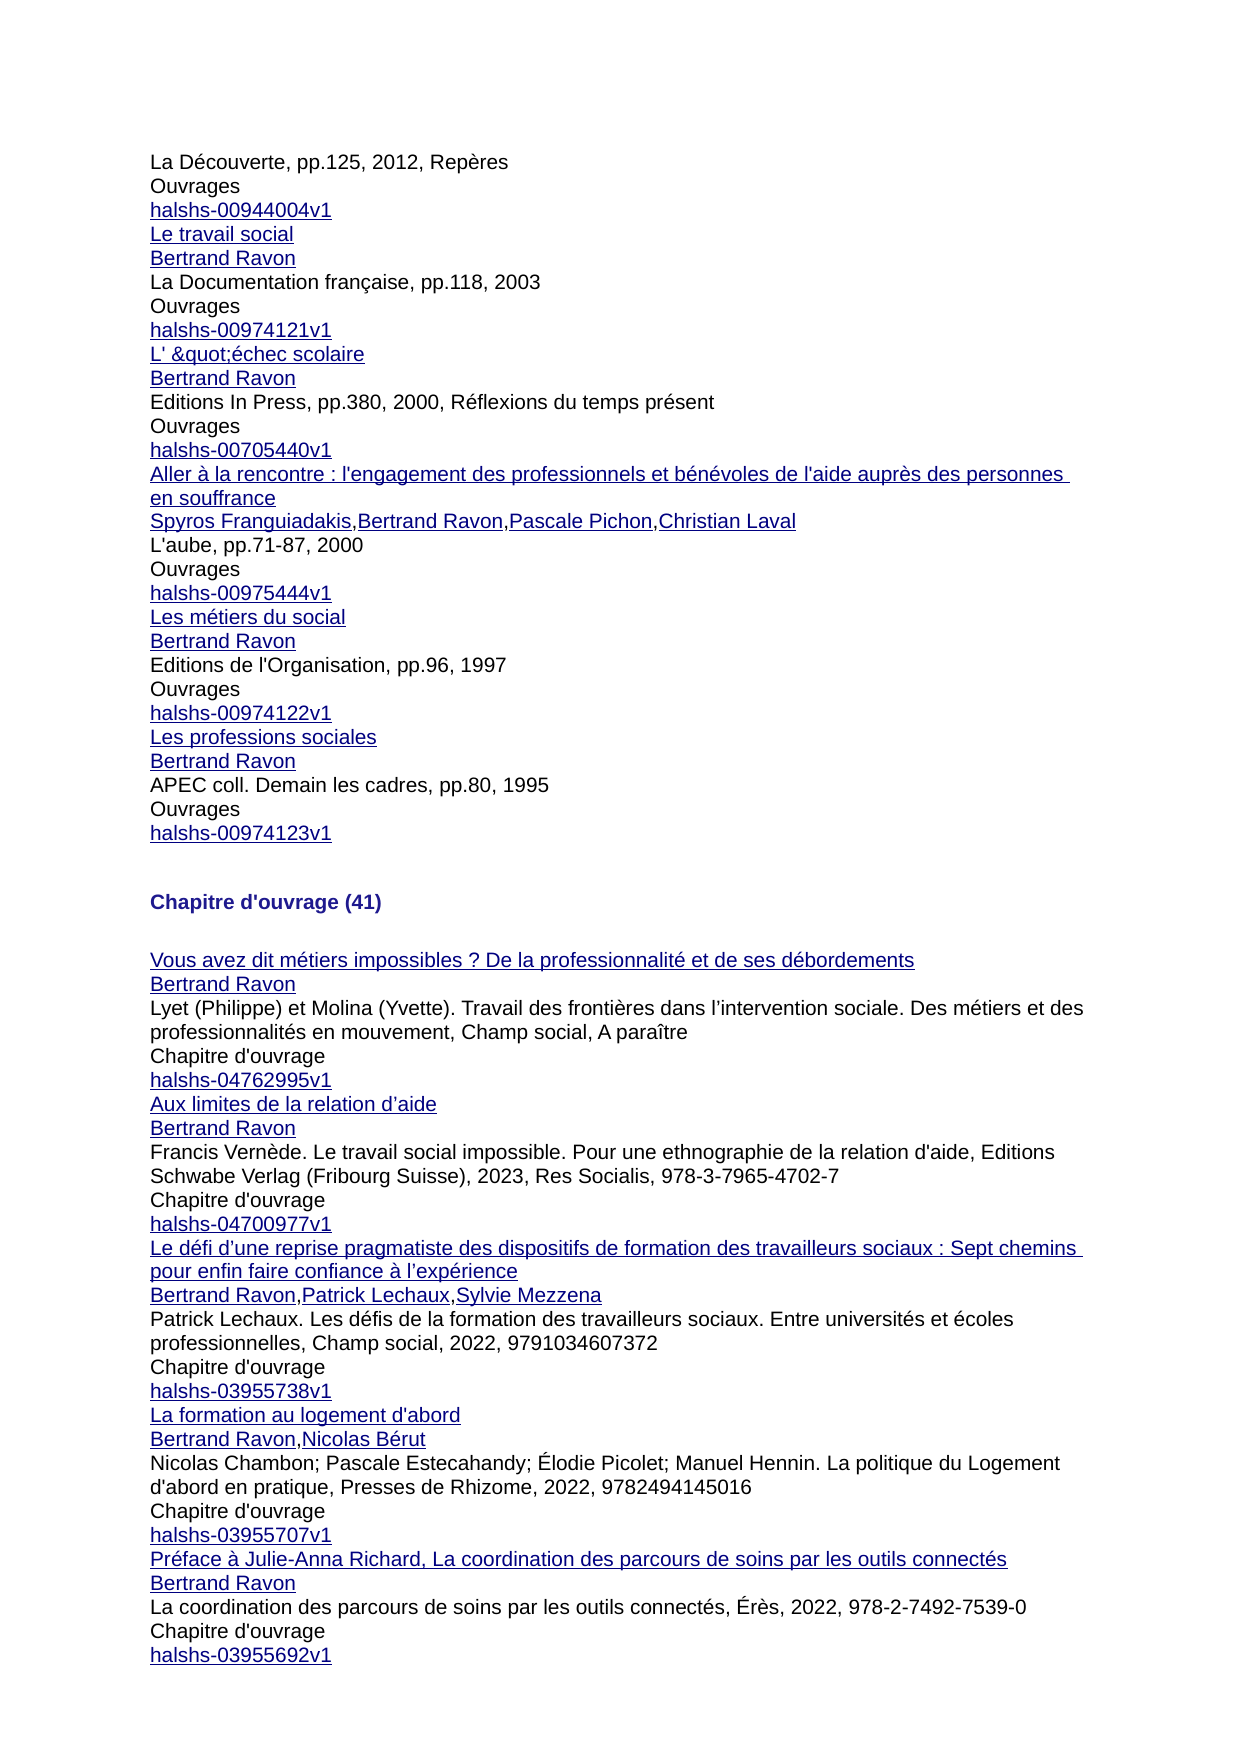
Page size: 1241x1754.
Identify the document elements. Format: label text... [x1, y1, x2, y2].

table_cell Les métiers du social Bertrand Ravon Editions de l'Organisation, pp.96, 1997 Ouvrages halshs-00974122v1 [150, 605, 1090, 725]
table_cell Le travail social Bertrand Ravon La Documentation française, pp.118, 2003 Ouvrages halshs-00974121v1 [150, 222, 1090, 342]
table_cell La Découverte, pp.125, 2012, Repères Ouvrages halshs-00944004v1 [150, 150, 1090, 222]
table_cell La formation au logement d'abord Bertrand Ravon,Nicolas Bérut Nicolas Chambon; Pascale Estecahandy; Élodie Picolet; Manuel Hennin. La politique du Logement d'abord en pratique, Presses de Rhizome, 2022, 9782494145016 Chapitre d'ouvrage halshs-03955707v1 [150, 1403, 1090, 1547]
table_cell Aux limites de la relation d’aide Bertrand Ravon Francis Vernède. Le travail social impossible. Pour une ethnographie de la relation d'aide, Editions Schwabe Verlag (Fribourg Suisse), 2023, Res Socialis, 978-3-7965-4702-7 Chapitre d'ouvrage halshs-04700977v1 [150, 1092, 1090, 1235]
table_cell Aller à la rencontre : l'engagement des professionnels et bénévoles de l'aide auprès des personnes en souffrance Spyros Franguiadakis,Bertrand Ravon,Pascale Pichon,Christian Laval L'aube, pp.71-87, 2000 Ouvrages halshs-00975444v1 [150, 461, 1090, 605]
table_cell Les professions sociales Bertrand Ravon APEC coll. Demain les cadres, pp.80, 1995 Ouvrages halshs-00974123v1 [150, 725, 1090, 845]
table_cell Le défi d’une reprise pragmatiste des dispositifs de formation des travailleurs sociaux : Sept chemins pour enfin faire confiance à l’expérience Bertrand Ravon,Patrick Lechaux,Sylvie Mezzena Patrick Lechaux. Les défis de la formation des travailleurs sociaux. Entre universités et écoles professionnelles, Champ social, 2022, 9791034607372 Chapitre d'ouvrage halshs-03955738v1 [150, 1235, 1090, 1403]
subtitle Chapitre d'ouvrage (41) [150, 889, 1090, 913]
table_header Vous avez dit métiers impossibles ? De la professionnalité et de ses débordements Bertrand Ravon Lyet (Philippe) et Molina (Yvette). Travail des frontières dans l’intervention sociale. Des métiers et des professionnalités en mouvement, Champ social, A paraître Chapitre d'ouvrage halshs-04762995v1 [150, 948, 1090, 1092]
table_cell L' &quot;échec scolaire Bertrand Ravon Editions In Press, pp.380, 2000, Réflexions du temps présent Ouvrages halshs-00705440v1 [150, 342, 1090, 461]
table_cell Préface à Julie-Anna Richard, La coordination des parcours de soins par les outils connectés Bertrand Ravon La coordination des parcours de soins par les outils connectés, Érès, 2022, 978-2-7492-7539-0 Chapitre d'ouvrage halshs-03955692v1 [150, 1547, 1090, 1667]
